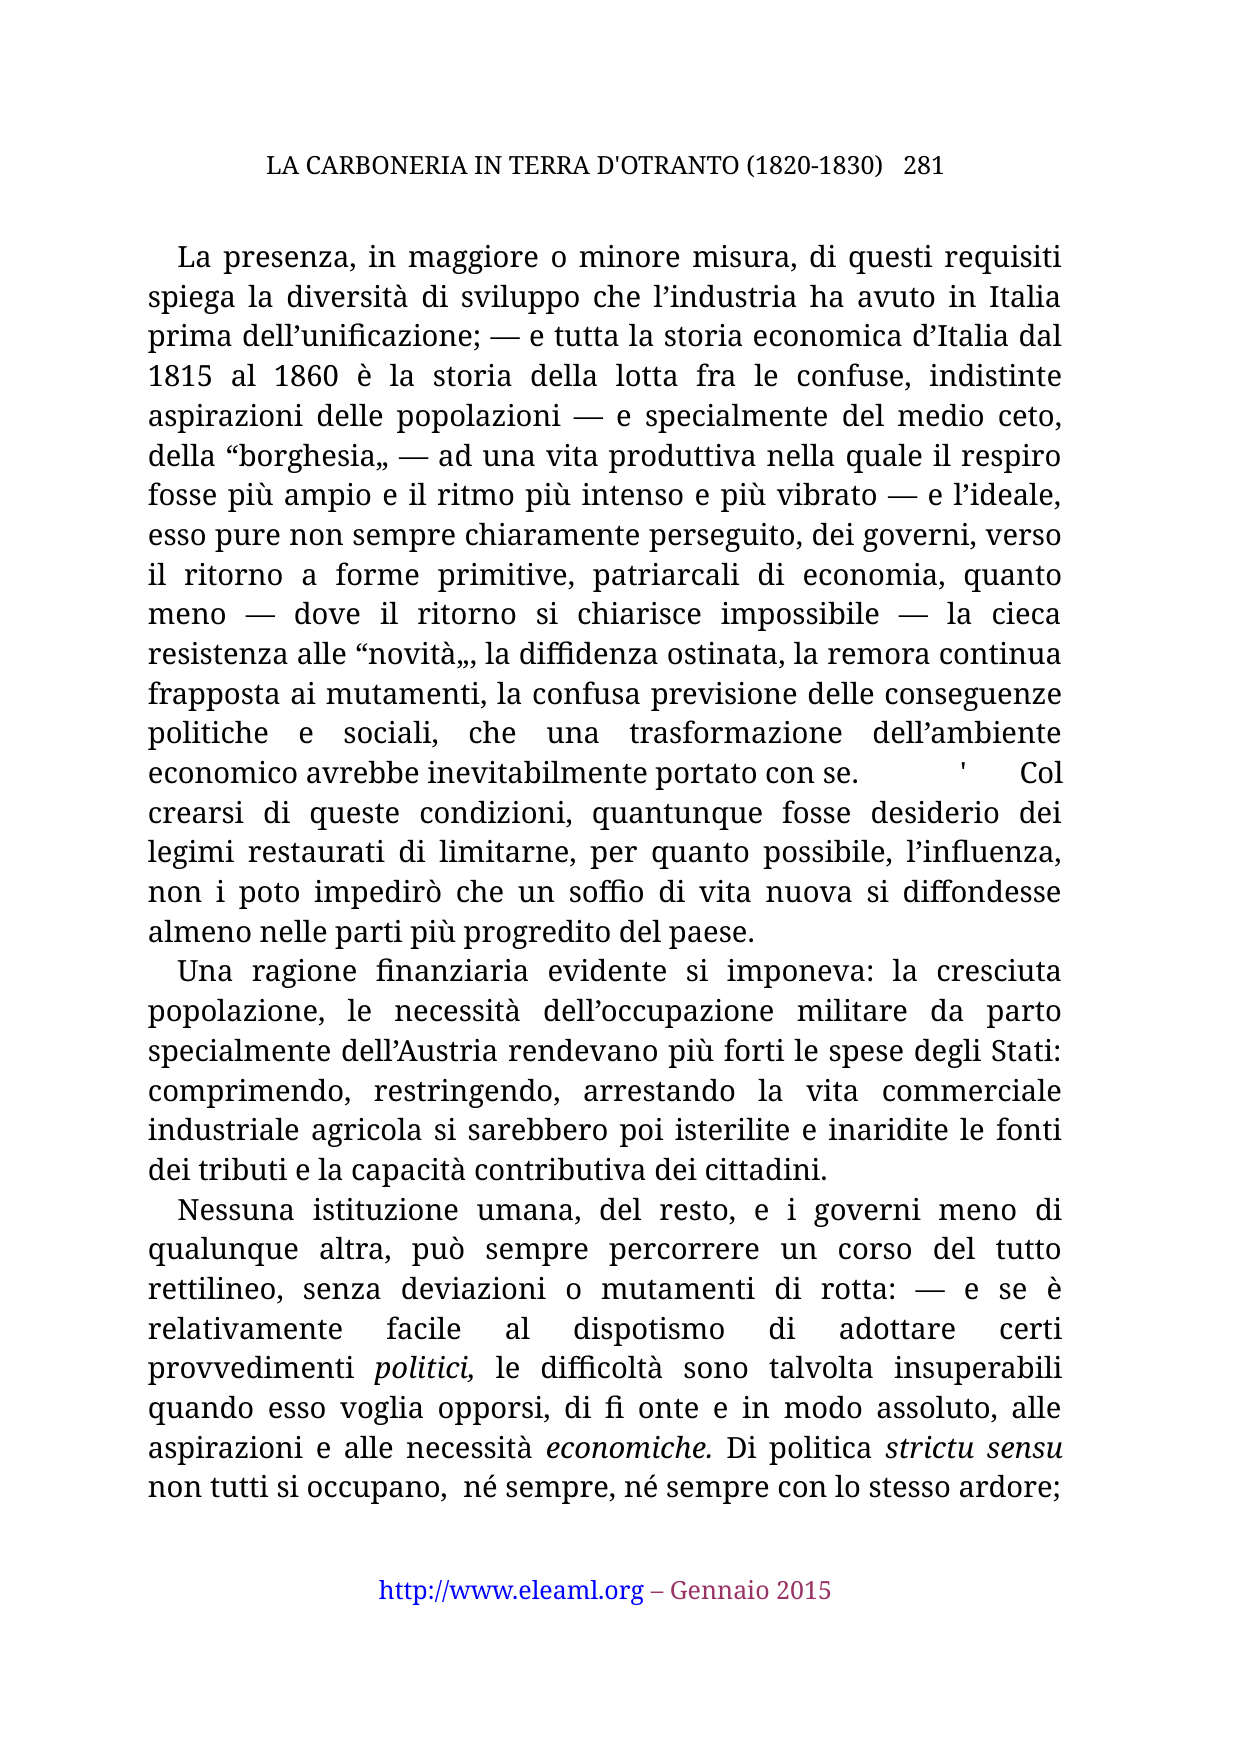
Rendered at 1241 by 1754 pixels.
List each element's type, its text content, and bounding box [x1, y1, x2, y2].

text La presenza, in maggiore o minore misura, di questi requisiti spiega la diversità di sviluppo che l’industria ha avuto in Italia prima dell’unificazione; — e tutta la storia economica d’Italia dal 1815 al 1860 è la storia della lotta fra le confuse, indistinte aspirazioni delle popolazioni — e specialmente del medio ceto, della “borghesia„ — ad una vita produttiva nella quale il respiro fosse più ampio e il ritmo più intenso e più vibrato — e l’ideale, esso pure non sempre chiaramente perseguito, dei governi, verso il ritorno a forme primitive, patriarcali di economia, quanto meno — dove il ritorno si chiarisce impossibile — la cieca resistenza alle “novità„, la diffidenza ostinata, la remora continua frapposta ai mutamenti, la confusa previsione delle conseguenze politiche e sociali, che una trasformazione dell’ambiente economico avrebbe inevitabilmente portato con se. ' Col crearsi di queste condizioni, quantunque fosse desiderio dei legimi restaurati di limitarne, per quanto possibile, l’influenza, non i poto impedirò che un soffio di vita nuova si diffondesse almeno nelle parti più progredito del paese. [148, 236, 1063, 951]
text Nessuna istituzione umana, del resto, e i governi meno di qualunque altra, può sempre percorrere un corso del tutto rettilineo, senza deviazioni o mutamenti di rotta: — e se è relativamente facile al dispotismo di adottare certi provvedimenti politici, le difficoltà sono talvolta insuperabili quando esso voglia opporsi, di fi onte e in modo assoluto, alle aspirazioni e alle necessità economiche. Di politica strictu sensu non tutti si occupano, né sempre, né sempre con lo stesso ardore; [148, 1189, 1063, 1506]
text Una ragione finanziaria evidente si imponeva: la cresciuta popolazione, le necessità dell’occupazione militare da parto specialmente dell’Austria rendevano più forti le spese degli Stati: comprimendo, restringendo, arrestando la vita commerciale industriale agricola si sarebbero poi isterilite e inaridite le fonti dei tributi e la capacità contributiva dei cittadini. [148, 951, 1063, 1189]
